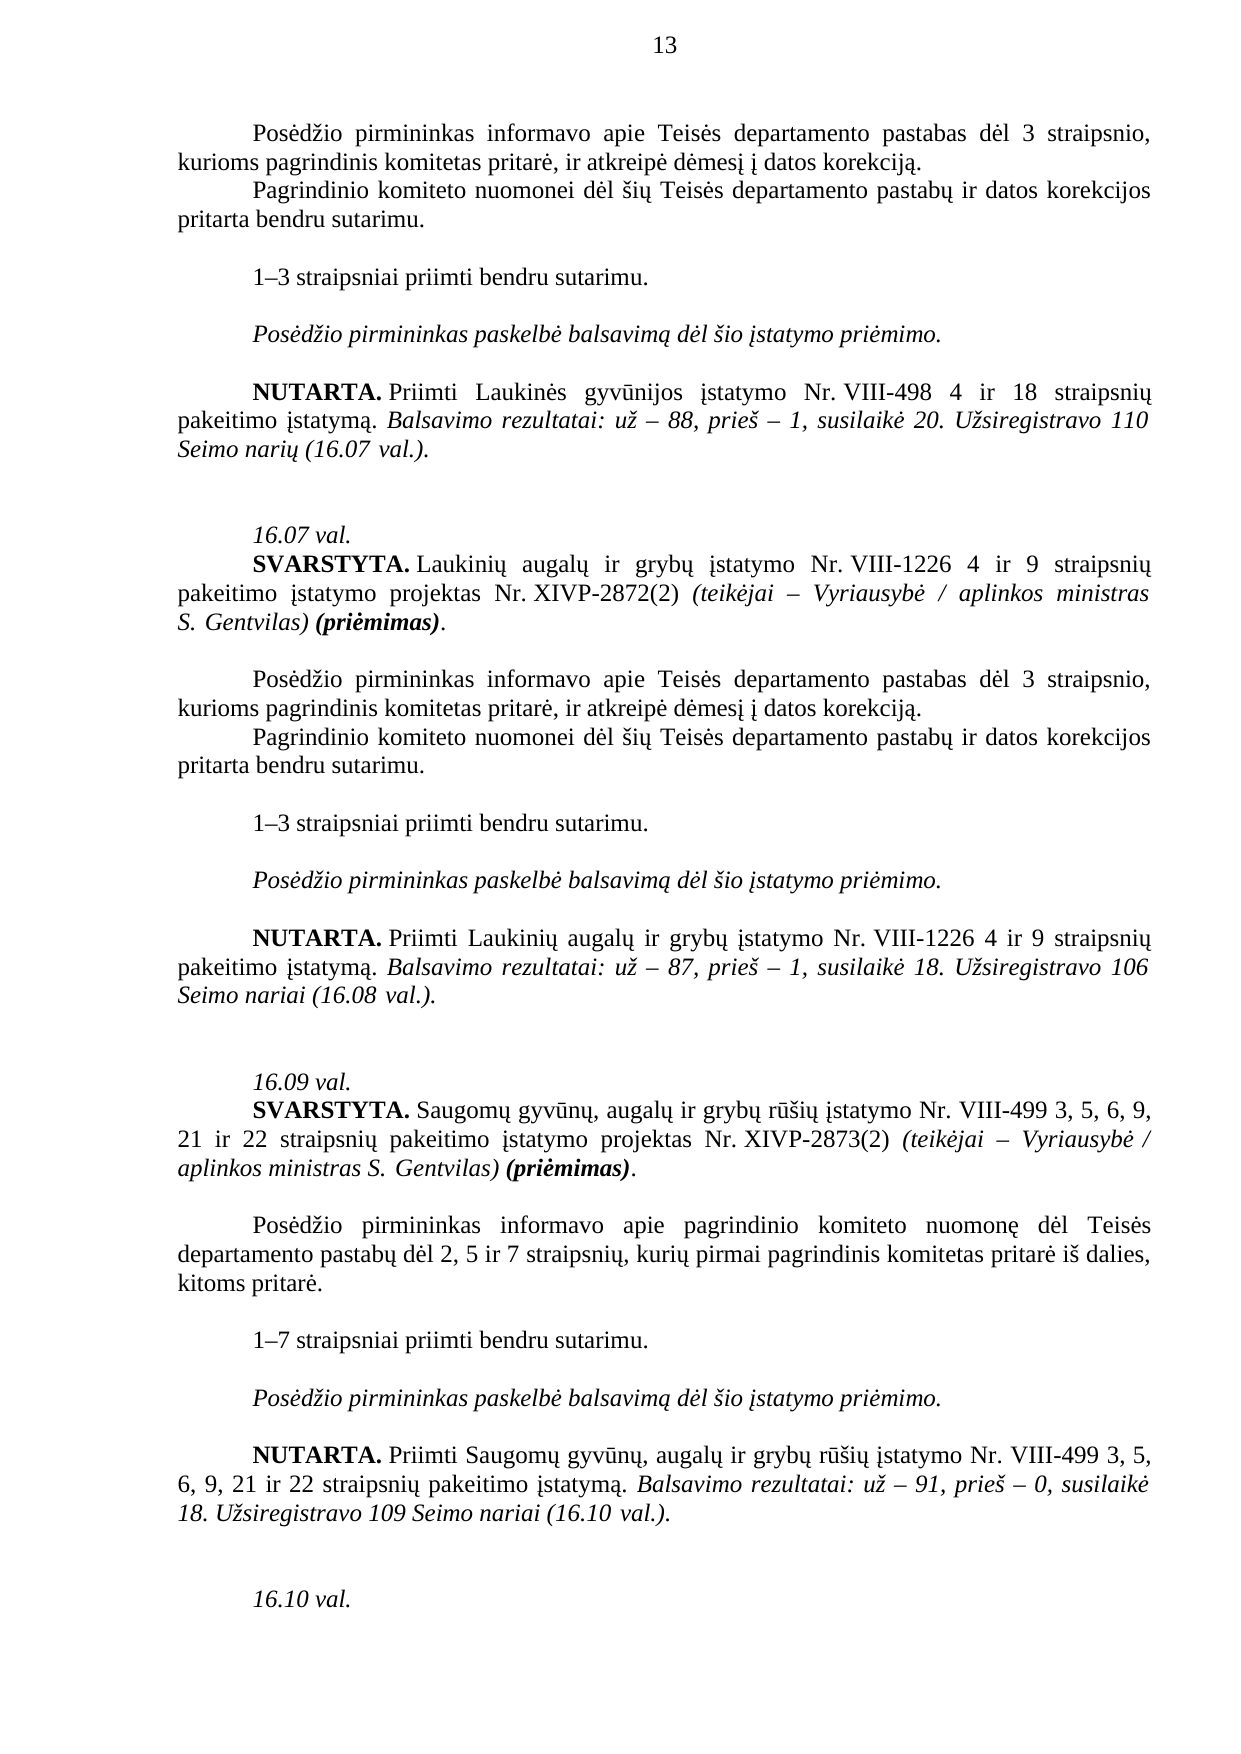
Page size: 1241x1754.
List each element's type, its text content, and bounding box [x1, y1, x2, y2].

text 1–3 straipsniai priimti bendru sutarimu. [177, 262, 1152, 291]
text NUTARTA. Priimti Saugomų gyvūnų, augalų ir grybų rūšių įstatymo Nr. VIII-499 3, 5, 6, 9, 21 ir 22 straipsnių pakeitimo įstatymą. Balsavimo rezultatai: už – 91, prieš – 0, susilaikė 18. Užsiregistravo 109 Seimo nariai (16.10 val.). [177, 1441, 1152, 1527]
text 1–3 straipsniai priimti bendru sutarimu. [177, 808, 1152, 837]
text 16.10 val. [177, 1584, 1152, 1613]
text 16.09 val. [177, 1067, 1152, 1096]
text 16.07 val. [177, 521, 1152, 549]
text Pagrindinio komiteto nuomonei dėl šių Teisės departamento pastabų ir datos korekcijos pritarta bendru sutarimu. [177, 722, 1152, 779]
text 1–7 straipsniai priimti bendru sutarimu. [177, 1326, 1152, 1354]
text Posėdžio pirmininkas paskelbė balsavimą dėl šio įstatymo priėmimo. [177, 866, 1152, 894]
text Posėdžio pirmininkas informavo apie pagrindinio komiteto nuomonę dėl Teisės departamento pastabų dėl 2, 5 ir 7 straipsnių, kurių pirmai pagrindinis komitetas pritarė iš dalies, kitoms pritarė. [177, 1211, 1152, 1297]
text Posėdžio pirmininkas informavo apie Teisės departamento pastabas dėl 3 straipsnio, kurioms pagrindinis komitetas pritarė, ir atkreipė dėmesį į datos korekciją. [177, 664, 1152, 722]
text SVARSTYTA. Saugomų gyvūnų, augalų ir grybų rūšių įstatymo Nr. VIII-499 3, 5, 6, 9, 21 ir 22 straipsnių pakeitimo įstatymo projektas Nr. XIVP-2873(2) (teikėjai – Vyriausybė / aplinkos ministras S. Gentvilas) (priėmimas). [177, 1096, 1152, 1182]
text Posėdžio pirmininkas paskelbė balsavimą dėl šio įstatymo priėmimo. [177, 1383, 1152, 1412]
text Posėdžio pirmininkas paskelbė balsavimą dėl šio įstatymo priėmimo. [177, 319, 1152, 348]
text Pagrindinio komiteto nuomonei dėl šių Teisės departamento pastabų ir datos korekcijos pritarta bendru sutarimu. [177, 176, 1152, 233]
text NUTARTA. Priimti Laukinės gyvūnijos įstatymo Nr. VIII-498 4 ir 18 straipsnių pakeitimo įstatymą. Balsavimo rezultatai: už – 88, prieš – 1, susilaikė 20. Užsiregistravo 110 Seimo narių (16.07 val.). [177, 377, 1152, 463]
text SVARSTYTA. Laukinių augalų ir grybų įstatymo Nr. VIII-1226 4 ir 9 straipsnių pakeitimo įstatymo projektas Nr. XIVP-2872(2) (teikėjai – Vyriausybė / aplinkos ministras S. Gentvilas) (priėmimas). [177, 549, 1152, 636]
text Posėdžio pirmininkas informavo apie Teisės departamento pastabas dėl 3 straipsnio, kurioms pagrindinis komitetas pritarė, ir atkreipė dėmesį į datos korekciją. [177, 118, 1152, 176]
text NUTARTA. Priimti Laukinių augalų ir grybų įstatymo Nr. VIII-1226 4 ir 9 straipsnių pakeitimo įstatymą. Balsavimo rezultatai: už – 87, prieš – 1, susilaikė 18. Užsiregistravo 106 Seimo nariai (16.08 val.). [177, 923, 1152, 1009]
